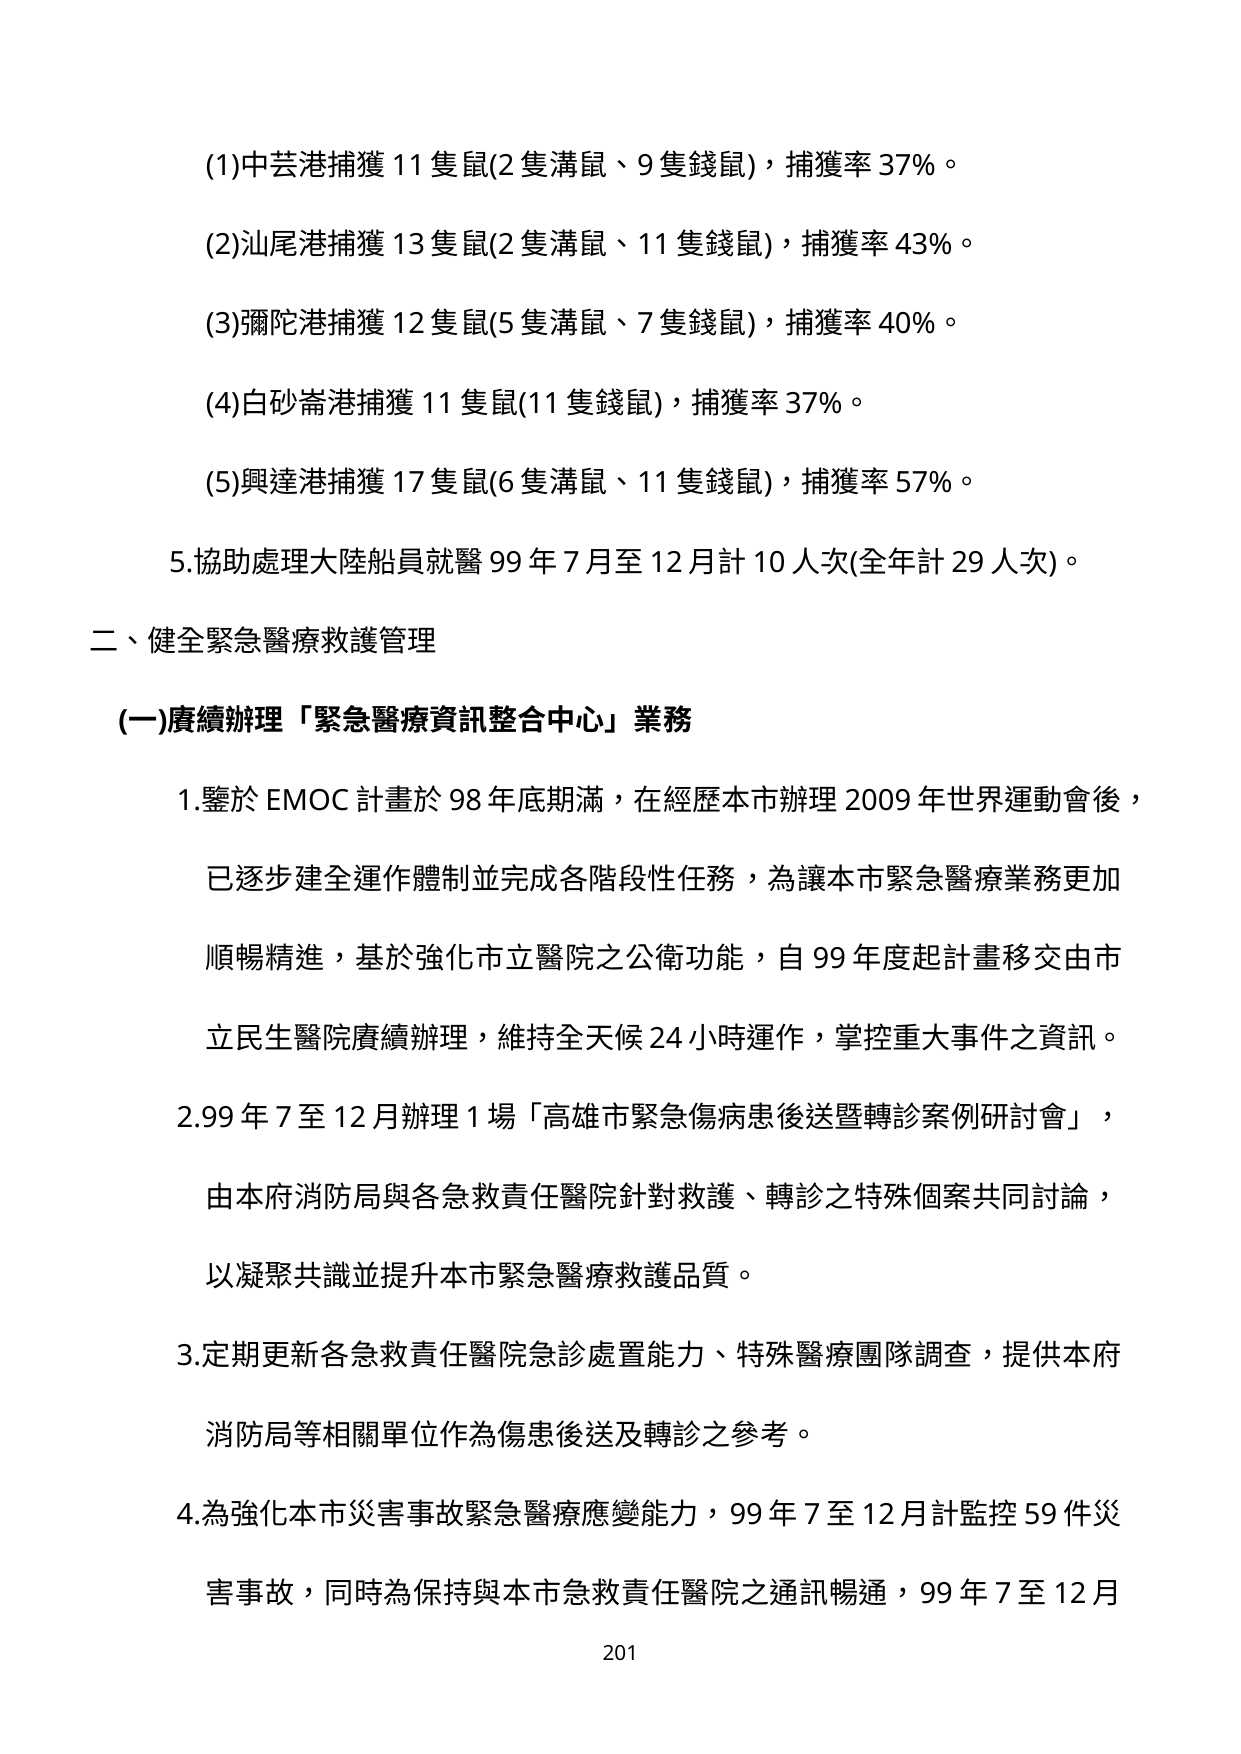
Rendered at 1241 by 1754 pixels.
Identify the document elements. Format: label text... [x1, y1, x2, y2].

text 3.定期更新各急救責任醫院急診處置能力、特殊醫療團隊調查，提供本府消防局等相關單位作為傷患後送及轉診之參考。 [176, 1313, 1122, 1472]
text 二、健全緊急醫療救護管理 [89, 599, 1122, 678]
text 2.99年7至12月辦理1場「高雄市緊急傷病患後送暨轉診案例研討會」，由本府消防局與各急救責任醫院針對救護、轉診之特殊個案共同討論，以凝聚共識並提升本市緊急醫療救護品質。 [176, 1075, 1122, 1313]
text (一)賡續辦理「緊急醫療資訊整合中心」業務 [118, 678, 1122, 758]
text 5.協助處理大陸船員就醫99年7月至12月計10人次(全年計29人次)。 [118, 520, 1122, 599]
text 4.為強化本市災害事故緊急醫療應變能力，99年7至12月計監控59件災害事故，同時為保持與本市急救責任醫院之通訊暢通，99年7至12月 [176, 1472, 1122, 1631]
text (1)中芸港捕獲11隻鼠(2隻溝鼠、9隻錢鼠)，捕獲率37%。 (2)汕尾港捕獲13隻鼠(2隻溝鼠、11隻錢鼠)，捕獲率43%。 (3)彌陀港捕獲12隻鼠(5隻溝鼠、7隻錢鼠)，捕獲率40%。 (4)白砂崙港捕獲11隻鼠(11隻錢鼠)，捕獲率37%。 (5)興達港捕獲17隻鼠(6隻溝鼠、11隻錢鼠)，捕獲率57%。 [176, 123, 1122, 520]
text 1.鑒於EMOC計畫於98年底期滿，在經歷本市辦理2009年世界運動會後，已逐步建全運作體制並完成各階段性任務，為讓本市緊急醫療業務更加順暢精進，基於強化市立醫院之公衛功能，自99年度起計畫移交由市立民生醫院賡續辦理，維持全天候24小時運作，掌控重大事件之資訊。 [176, 758, 1122, 1075]
